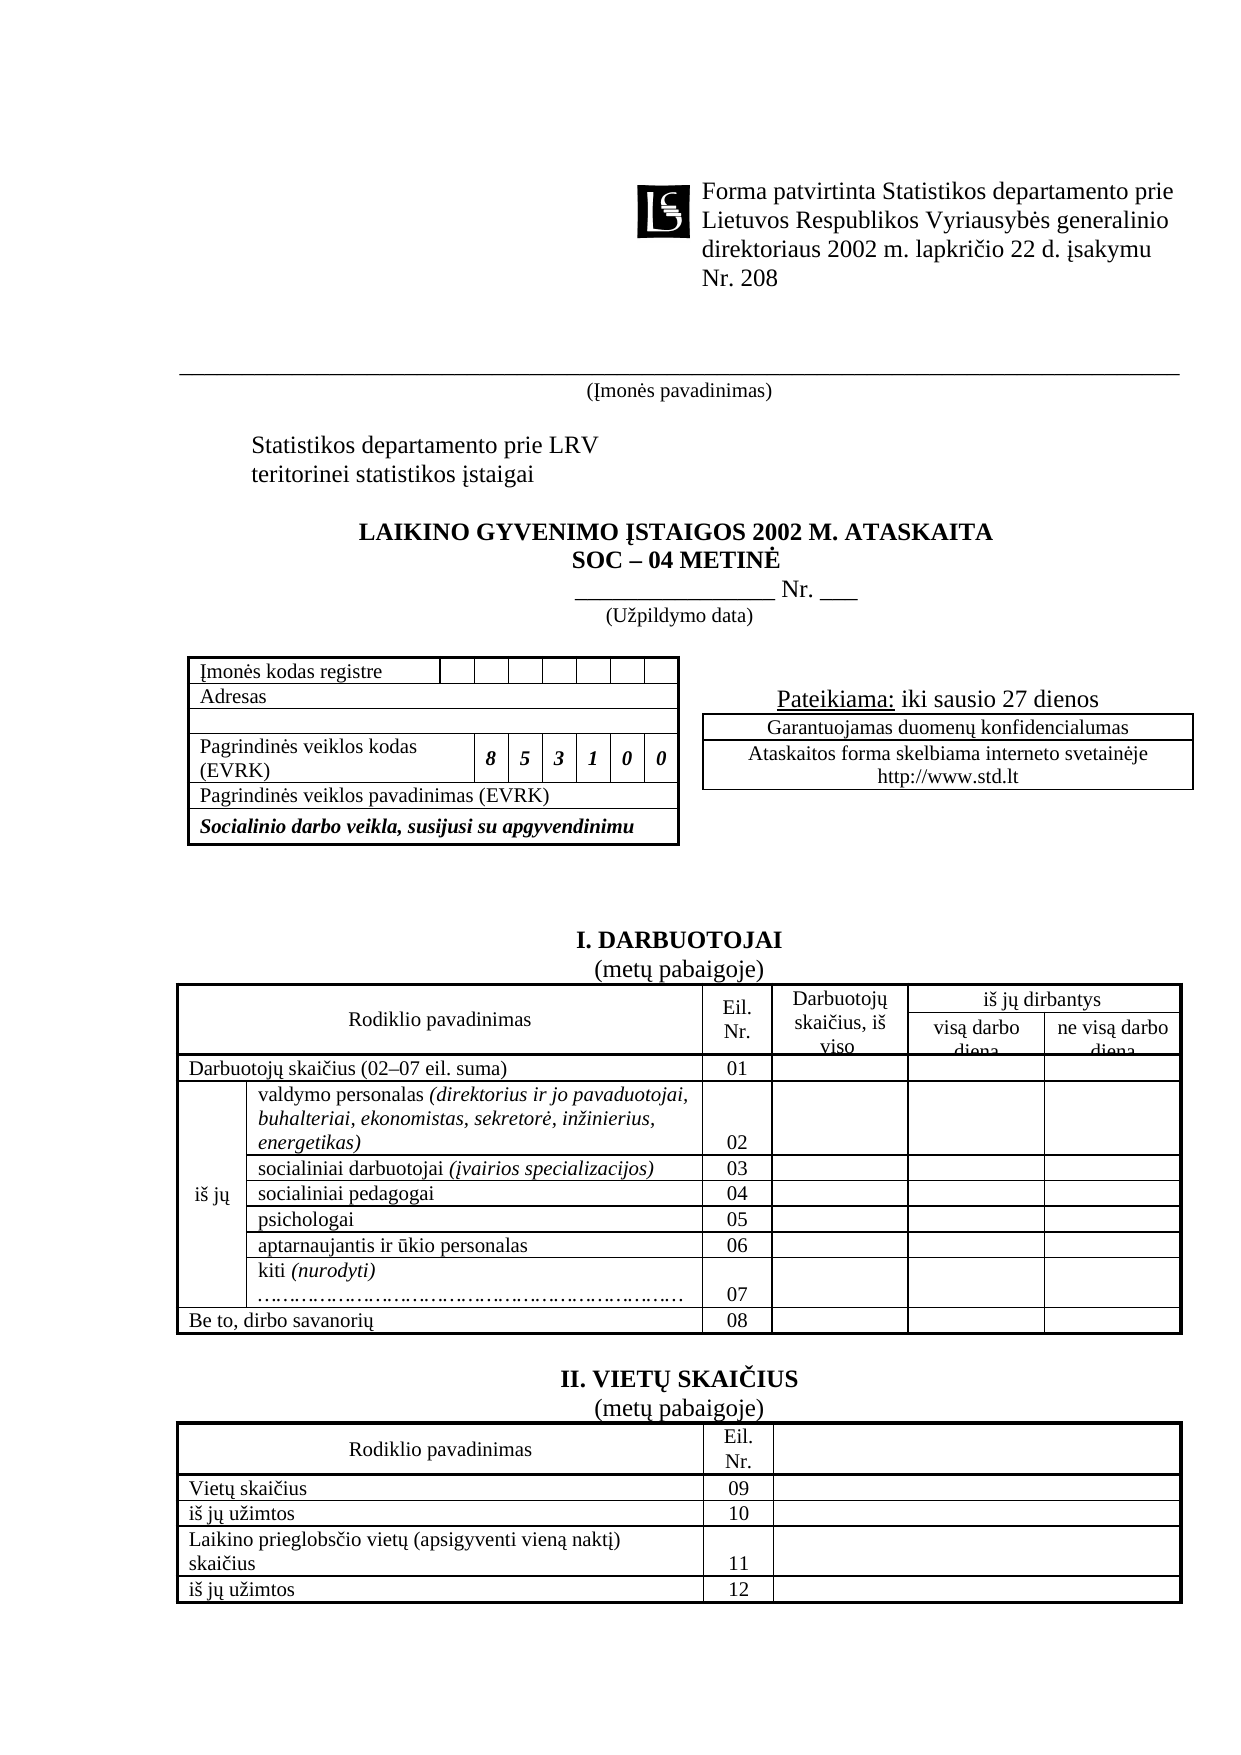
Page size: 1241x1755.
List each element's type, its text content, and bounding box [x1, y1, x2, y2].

table_cell Laikino prieglobsčio vietų (apsigyventi vieną naktį) skaičius [179, 1527, 703, 1575]
table_cell 1 [577, 734, 610, 782]
table_cell Vietų skaičius [179, 1476, 703, 1500]
table_cell 04 [703, 1181, 771, 1205]
table_cell 11 [704, 1527, 773, 1575]
table_cell [909, 1207, 1044, 1231]
table_cell [1045, 1056, 1179, 1080]
text soc – 04 metinė [177, 545, 1181, 574]
table_cell [774, 1501, 1179, 1525]
table_header Rodiklio pavadinimas [179, 986, 702, 1053]
text (metų pabaigoje) [177, 954, 1181, 982]
table_cell 10 [704, 1501, 773, 1525]
text Statistikos departamento prie LRV [177, 430, 1181, 459]
table_cell [773, 1082, 907, 1154]
table_cell 08 [703, 1308, 771, 1332]
table_cell [773, 1233, 907, 1257]
table_header [475, 659, 508, 683]
table_cell 06 [703, 1233, 771, 1257]
text II. Vietų skaičius [177, 1364, 1181, 1393]
table_header [177, 176, 690, 320]
table_header [543, 659, 576, 683]
table_cell 05 [703, 1207, 771, 1231]
table_cell 5 [509, 734, 542, 782]
table_cell [190, 709, 677, 733]
table_cell [1045, 1207, 1179, 1231]
table_cell visą darbo dieną [909, 1013, 1044, 1053]
table_cell iš jų užimtos [179, 1577, 703, 1601]
table_cell [773, 1181, 907, 1205]
text laikino gyvenimo įstaigos 2002 m. ataskaita [177, 517, 1181, 545]
table_cell iš jų užimtos [179, 1501, 703, 1525]
table_header Rodiklio pavadinimas [179, 1425, 703, 1473]
table_header Forma patvirtinta Statistikos departamento prie Lietuvos Respublikos Vyriausybės generalinio direktoriaus 2002 m. lapkričio 22 d. įsakymu Nr. 208 [690, 176, 1204, 320]
table_cell 12 [704, 1577, 773, 1601]
table_cell 8 [475, 734, 508, 782]
table_cell [1045, 1181, 1179, 1205]
table_cell [1045, 1258, 1179, 1306]
table_header [577, 659, 610, 683]
table_cell Adresas [190, 684, 677, 708]
table_header Eil. Nr. [704, 1425, 773, 1473]
text I. DARBUOTOJAI [177, 925, 1181, 954]
table_cell [773, 1056, 907, 1080]
table_cell Ataskaitos forma skelbiama interneto svetainėje http://www.std.lt [704, 741, 1192, 788]
table_cell [909, 1308, 1044, 1332]
table_cell [1045, 1082, 1179, 1154]
table_cell [774, 1577, 1179, 1601]
table_cell 01 [703, 1056, 771, 1080]
table_cell [909, 1082, 1044, 1154]
table_cell [1045, 1308, 1179, 1332]
table_cell 09 [704, 1476, 773, 1500]
table_header Pateikiama: iki sausio 27 dienos [692, 656, 1204, 896]
table_cell ne visą darbo dieną [1045, 1013, 1179, 1053]
table_header Garantuojamas duomenų konfidencialumas [704, 715, 1192, 739]
table_header [645, 659, 677, 683]
table_cell 03 [703, 1156, 771, 1180]
table_header [509, 659, 542, 683]
table_cell iš jų [179, 1082, 246, 1306]
table_header Įmonės kodas registre [190, 659, 439, 683]
text ________________ Nr. ___ [177, 574, 1181, 603]
table_header Eil. Nr. [703, 986, 771, 1053]
table_cell 07 [703, 1258, 771, 1306]
text teritorinei statistikos įstaigai [177, 459, 1181, 488]
table_cell 02 [703, 1082, 771, 1154]
table_cell Socialinio darbo veikla, susijusi su apgyvendinimu [190, 809, 677, 843]
table_cell psichologai [247, 1207, 702, 1231]
table_cell [1045, 1233, 1179, 1257]
table_cell 0 [645, 734, 677, 782]
table_cell [909, 1181, 1044, 1205]
table_cell [773, 1258, 907, 1306]
table_cell valdymo personalas (direktorius ir jo pavaduotojai, buhalteriai, ekonomistas, sekretorė, inžinierius, energetikas) [247, 1082, 702, 1154]
table_cell socialiniai darbuotojai (įvairios specializacijos) [247, 1156, 702, 1180]
table_cell socialiniai pedagogai [247, 1181, 702, 1205]
table_cell [774, 1527, 1179, 1575]
text ________________________________________________________________________________ [177, 349, 1181, 378]
table_cell [773, 1207, 907, 1231]
table_header [774, 1425, 1179, 1473]
table_cell [773, 1156, 907, 1180]
table_cell [909, 1056, 1044, 1080]
table_cell 0 [611, 734, 644, 782]
table_cell [909, 1233, 1044, 1257]
table_cell [774, 1476, 1179, 1500]
table_header [611, 659, 644, 683]
table_header [441, 659, 474, 683]
table_cell [909, 1258, 1044, 1306]
table_cell Pagrindinės veiklos pavadinimas (EVRK) [190, 783, 677, 807]
table_header iš jų dirbantys [909, 986, 1179, 1012]
table_cell aptarnaujantis ir ūkio personalas [247, 1233, 702, 1257]
table_header Darbuotojų skaičius, iš viso [773, 986, 907, 1053]
table_cell [909, 1156, 1044, 1180]
text (Įmonės pavadinimas) [177, 378, 1181, 402]
table_cell Darbuotojų skaičius (02–07 eil. suma) [179, 1056, 702, 1080]
table_header [177, 656, 692, 896]
table_cell Be to, dirbo savanorių [179, 1308, 702, 1332]
text (metų pabaigoje) [177, 1393, 1181, 1421]
text (Užpildymo data) [177, 603, 1181, 627]
table_cell Pagrindinės veiklos kodas (EVRK) [190, 734, 474, 782]
table_cell kiti (nurodyti) …………………………………………………………… [247, 1258, 702, 1306]
table_cell [1045, 1156, 1179, 1180]
table_cell [773, 1308, 907, 1332]
table_cell 3 [543, 734, 576, 782]
